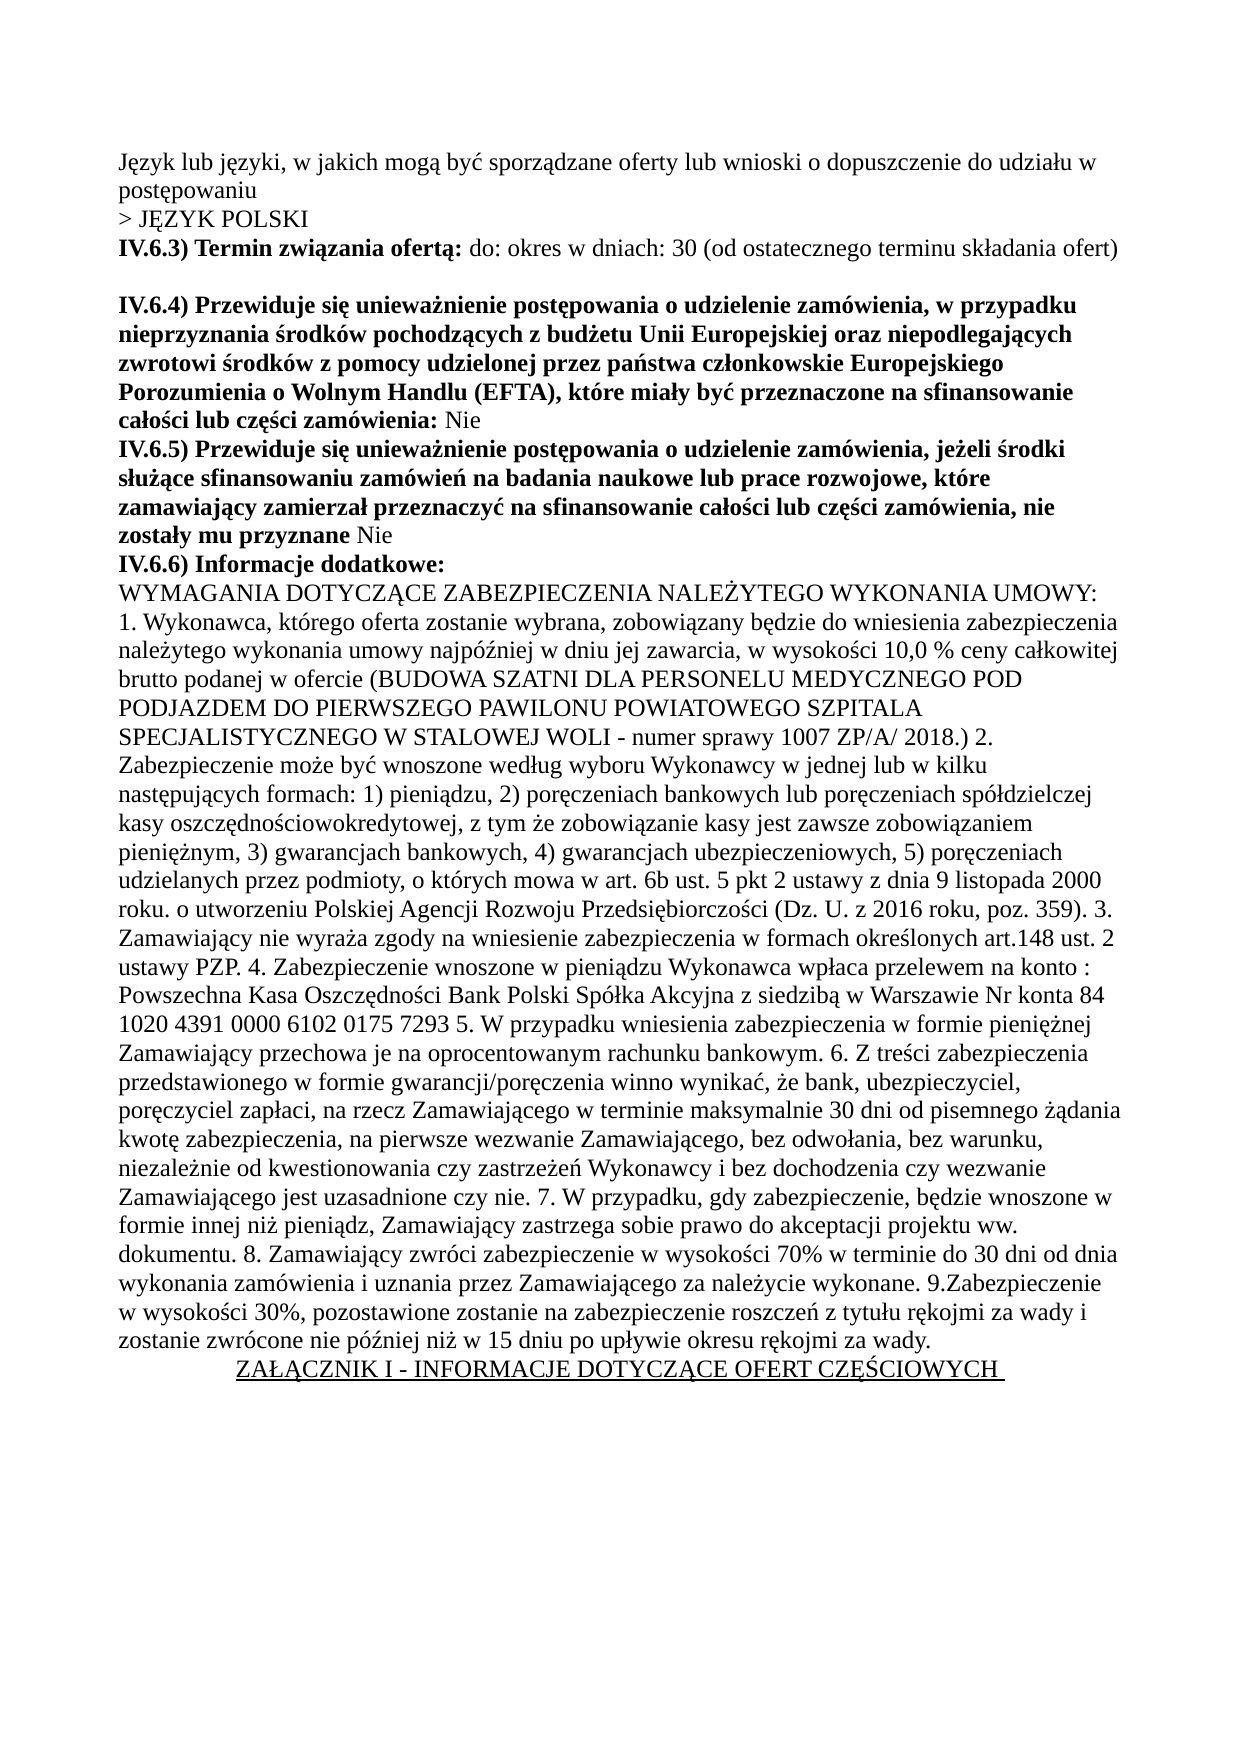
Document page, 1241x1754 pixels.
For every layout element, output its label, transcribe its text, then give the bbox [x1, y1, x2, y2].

text Język lub języki, w jakich mogą być sporządzane oferty lub wnioski o dopuszczenie do udziału w postępowaniu > JĘZYK POLSKI IV.6.3) Termin związania ofertą: do: okres w dniach: 30 (od ostatecznego terminu składania ofert) IV.6.4) Przewiduje się unieważnienie postępowania o udzielenie zamówienia, w przypadku nieprzyznania środków pochodzących z budżetu Unii Europejskiej oraz niepodlegających zwrotowi środków z pomocy udzielonej przez państwa członkowskie Europejskiego Porozumienia o Wolnym Handlu (EFTA), które miały być przeznaczone na sfinansowanie całości lub części zamówienia: Nie IV.6.5) Przewiduje się unieważnienie postępowania o udzielenie zamówienia, jeżeli środki służące sfinansowaniu zamówień na badania naukowe lub prace rozwojowe, które zamawiający zamierzał przeznaczyć na sfinansowanie całości lub części zamówienia, nie zostały mu przyznane Nie IV.6.6) Informacje dodatkowe: WYMAGANIA DOTYCZĄCE ZABEZPIECZENIA NALEŻYTEGO WYKONANIA UMOWY: 1. Wykonawca, którego oferta zostanie wybrana, zobowiązany będzie do wniesienia zabezpieczenia należytego wykonania umowy najpóźniej w dniu jej zawarcia, w wysokości 10,0 % ceny całkowitej brutto podanej w ofercie (BUDOWA SZATNI DLA PERSONELU MEDYCZNEGO POD PODJAZDEM DO PIERWSZEGO PAWILONU POWIATOWEGO SZPITALA SPECJALISTYCZNEGO W STALOWEJ WOLI - numer sprawy 1007 ZP/A/ 2018.) 2. Zabezpieczenie może być wnoszone według wyboru Wykonawcy w jednej lub w kilku następujących formach: 1) pieniądzu, 2) poręczeniach bankowych lub poręczeniach spółdzielczej kasy oszczędnościowokredytowej, z tym że zobowiązanie kasy jest zawsze zobowiązaniem pieniężnym, 3) gwarancjach bankowych, 4) gwarancjach ubezpieczeniowych, 5) poręczeniach udzielanych przez podmioty, o których mowa w art. 6b ust. 5 pkt 2 ustawy z dnia 9 listopada 2000 roku. o utworzeniu Polskiej Agencji Rozwoju Przedsiębiorczości (Dz. U. z 2016 roku, poz. 359). 3. Zamawiający nie wyraża zgody na wniesienie zabezpieczenia w formach określonych art.148 ust. 2 ustawy PZP. 4. Zabezpieczenie wnoszone w pieniądzu Wykonawca wpłaca przelewem na konto : Powszechna Kasa Oszczędności Bank Polski Spółka Akcyjna z siedzibą w Warszawie Nr konta 84 1020 4391 0000 6102 0175 7293 5. W przypadku wniesienia zabezpieczenia w formie pieniężnej Zamawiający przechowa je na oprocentowanym rachunku bankowym. 6. Z treści zabezpieczenia przedstawionego w formie gwarancji/poręczenia winno wynikać, że bank, ubezpieczyciel, poręczyciel zapłaci, na rzecz Zamawiającego w terminie maksymalnie 30 dni od pisemnego żądania kwotę zabezpieczenia, na pierwsze wezwanie Zamawiającego, bez odwołania, bez warunku, niezależnie od kwestionowania czy zastrzeżeń Wykonawcy i bez dochodzenia czy wezwanie Zamawiającego jest uzasadnione czy nie. 7. W przypadku, gdy zabezpieczenie, będzie wnoszone w formie innej niż pieniądz, Zamawiający zastrzega sobie prawo do akceptacji projektu ww. dokumentu. 8. Zamawiający zwróci zabezpieczenie w wysokości 70% w terminie do 30 dni od dnia wykonania zamówienia i uznania przez Zamawiającego za należycie wykonane. 9.Zabezpieczenie w wysokości 30%, pozostawione zostanie na zabezpieczenie roszczeń z tytułu rękojmi za wady i zostanie zwrócone nie później niż w 15 dniu po upływie okresu rękojmi za wady. [118, 118, 1122, 1354]
table_header [118, 1523, 136, 1534]
text ZAŁĄCZNIK I - INFORMACJE DOTYCZĄCE OFERT CZĘŚCIOWYCH [118, 1354, 1122, 1383]
